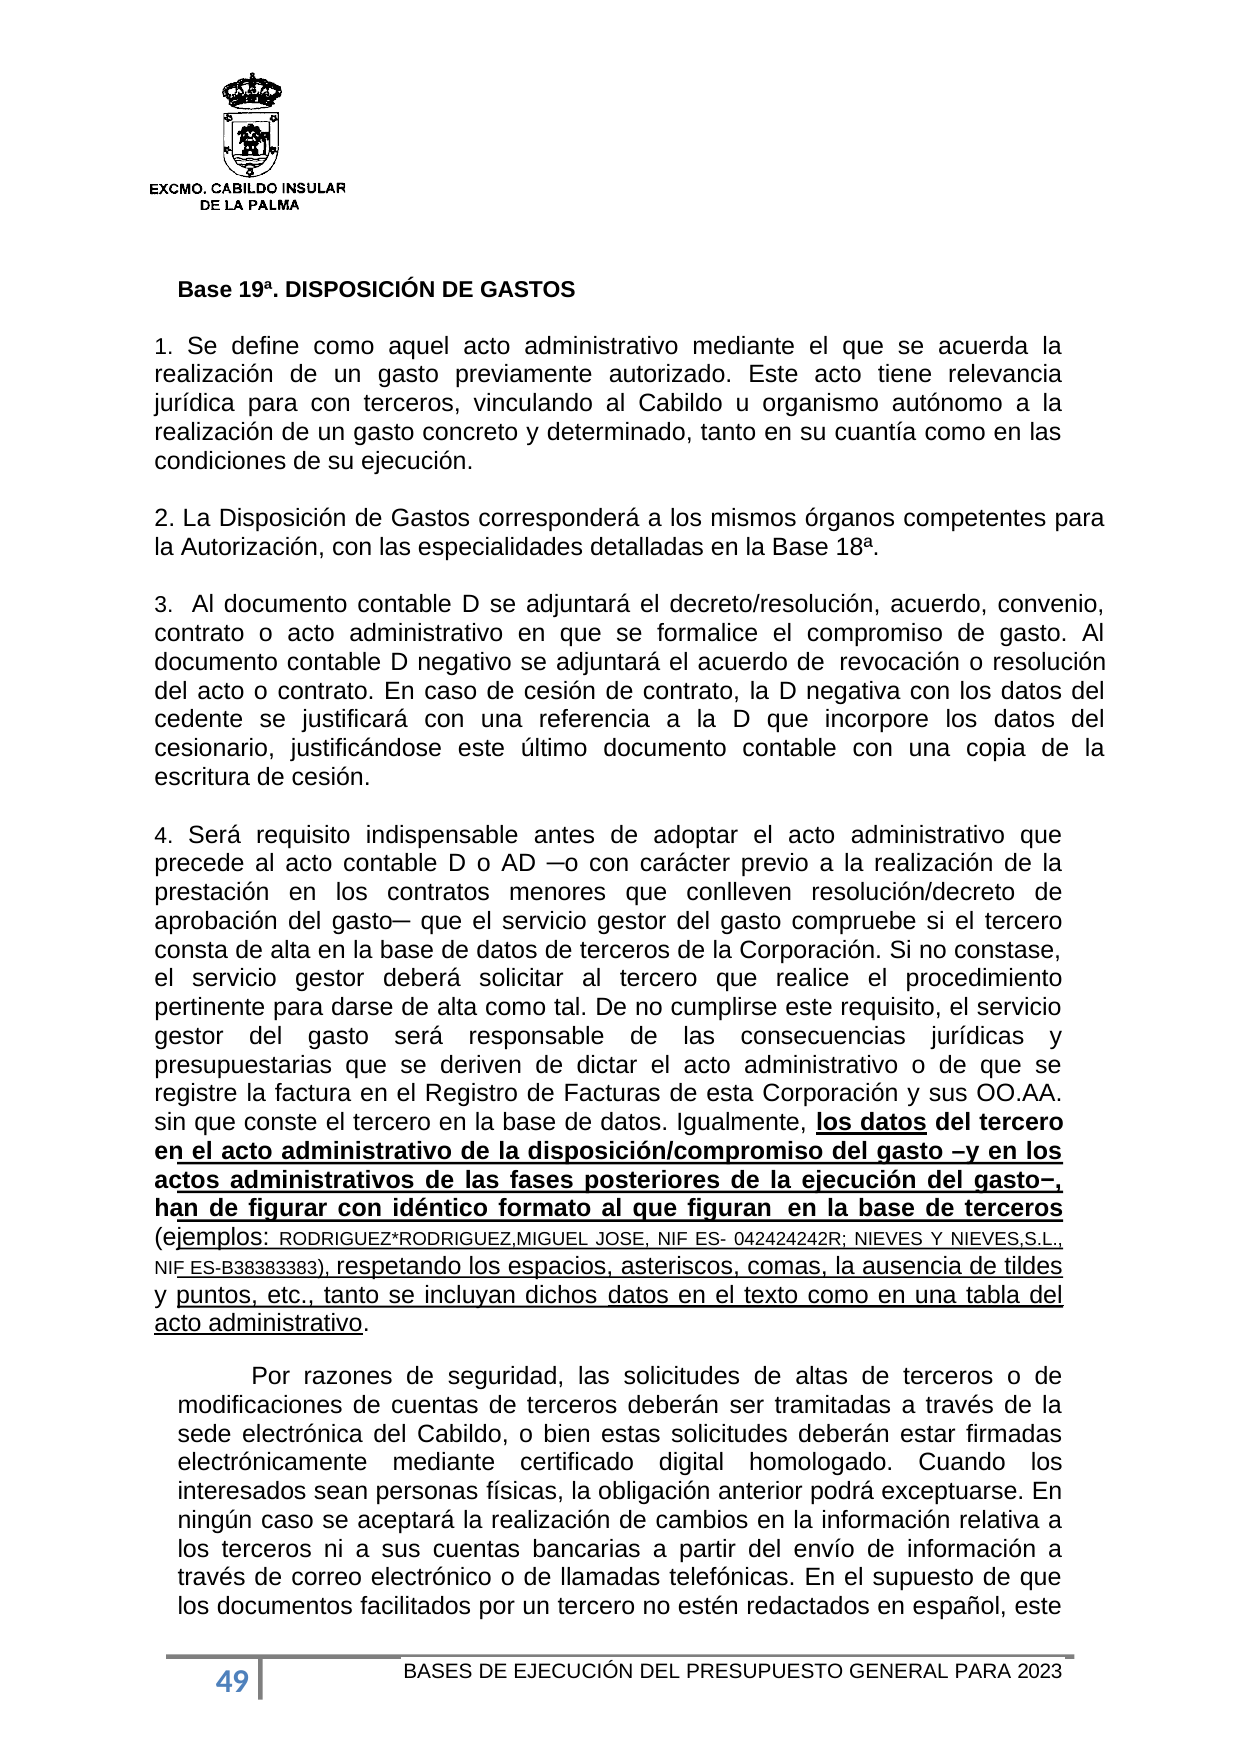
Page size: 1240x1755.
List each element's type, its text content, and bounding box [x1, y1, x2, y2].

text Por razones de seguridad, las solicitudes de altas de terceros o de modificaciones de cuentas de terceros deberán ser tramitadas a través de la sede electrónica del Cabildo, o bien estas solicitudes deberán estar firmadas electrónicamente mediante certificado digital homologado. Cuando los interesados sean personas físicas, la obligación anterior podrá exceptuarse. En ningún caso se aceptará la realización de cambios en la información relativa a los terceros ni a sus cuentas bancarias a partir del envío de información a través de correo electrónico o de llamadas telefónicas. En el supuesto de que los documentos facilitados por un tercero no estén redactados en español, este [177, 1361, 1063, 1620]
text Base 19ª. DISPOSICIÓN DE GASTOS [177, 276, 1106, 302]
list Se define como aquel acto administrativo mediante el que se acuerda la realización de un gasto previamente autorizado. Este acto tiene relevancia jurídica para con terceros, vinculando al Cabildo u organismo autónomo a la realización de un gasto concreto y determinado, tanto en su cuantía como en las condiciones de su ejecución. [154, 331, 1063, 474]
list Será requisito indispensable antes de adoptar el acto administrativo que precede al acto contable D o AD ─o con carácter previo a la realización de la prestación en los contratos menores que conlleven resolución/decreto de aprobación del gasto─ que el servicio gestor del gasto compruebe si el tercero consta de alta en la base de datos de terceros de la Corporación. Si no constase, el servicio gestor deberá solicitar al tercero que realice el procedimiento pertinente para darse de alta como tal. De no cumplirse este requisito, el servicio gestor del gasto será responsable de las consecuencias jurídicas y presupuestarias que se deriven de dictar el acto administrativo o de que se registre la factura en el Registro de Facturas de esta Corporación y sus OO.AA. sin que conste el tercero en la base de datos. Igualmente, los datos del tercero en el acto administrativo de la disposición/compromiso del gasto –y en los actos administrativos de las fases posteriores de la ejecución del gasto−, han de figurar con idéntico formato al que figuran en la base de terceros (ejemplos: RODRIGUEZ*RODRIGUEZ,MIGUEL JOSE, NIF ES- 042424242R; NIEVES Y NIEVES,S.L., NIF ES-B38383383), respetando los espacios, asteriscos, comas, la ausencia de tildes y puntos, etc., tanto se incluyan dichos datos en el texto como en una tabla del acto administrativo. [154, 819, 1064, 1337]
list Al documento contable D se adjuntará el decreto/resolución, acuerdo, convenio, contrato o acto administrativo en que se formalice el compromiso de gasto. Al documento contable D negativo se adjuntará el acuerdo de revocación o resolución del acto o contrato. En caso de cesión de contrato, la D negativa con los datos del cedente se justificará con una referencia a la D que incorpore los datos del cesionario, justificándose este último documento contable con una copia de la escritura de cesión. [154, 589, 1106, 791]
list La Disposición de Gastos corresponderá a los mismos órganos competentes para la Autorización, con las especialidades detalladas en la Base 18ª. [154, 503, 1106, 561]
